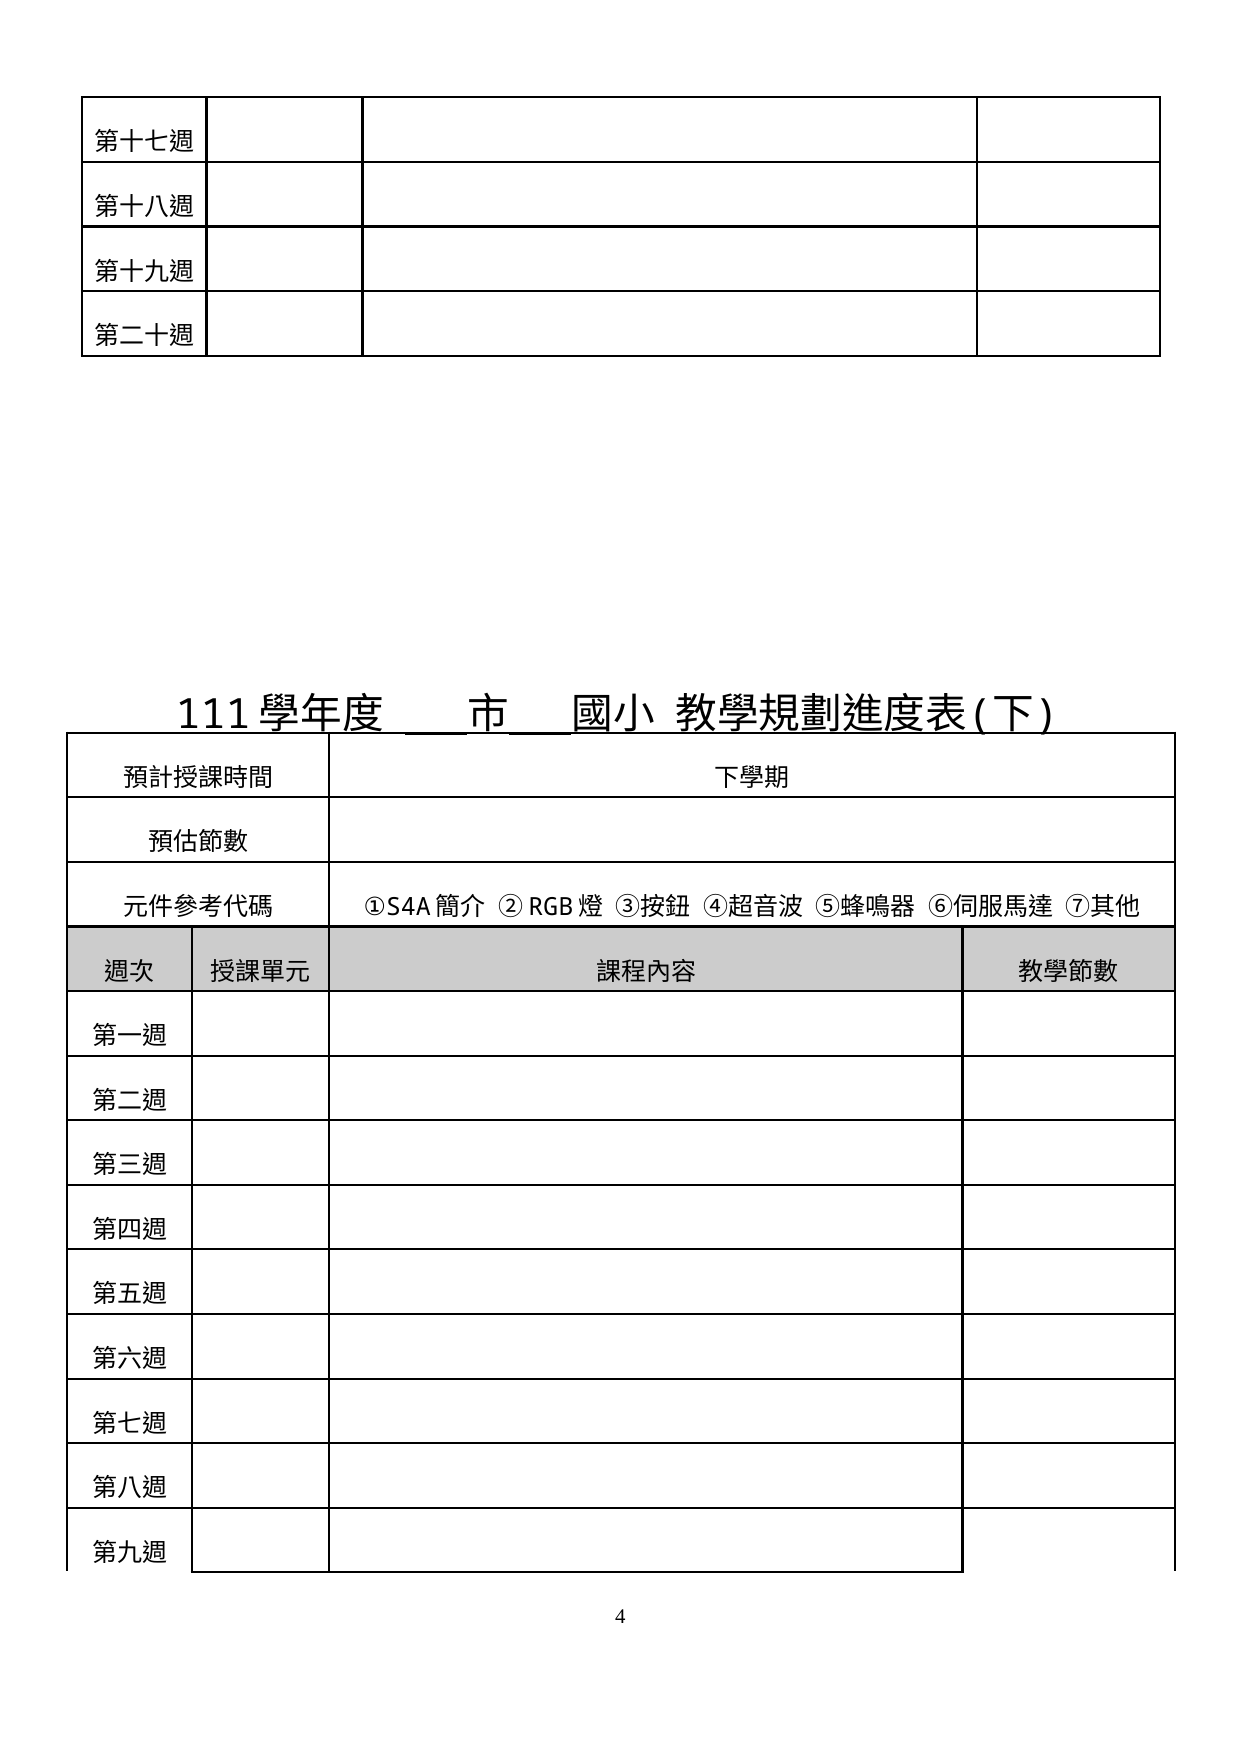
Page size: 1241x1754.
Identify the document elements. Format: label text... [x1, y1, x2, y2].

table_cell [208, 228, 361, 290]
table_cell [193, 1315, 328, 1377]
table_cell [978, 163, 1159, 225]
table_cell 第二十週 [83, 292, 205, 354]
table_cell [208, 98, 361, 161]
table_cell [964, 1444, 1174, 1507]
table_cell [364, 163, 976, 225]
table_cell [964, 1315, 1174, 1377]
table_cell [330, 1250, 961, 1313]
table_cell [364, 228, 976, 290]
table_cell 第五週 [68, 1250, 191, 1313]
table_cell [193, 1444, 328, 1507]
table_cell [208, 163, 361, 225]
table_cell [964, 1250, 1174, 1313]
table_cell [330, 992, 961, 1054]
table_cell [193, 1380, 328, 1442]
table_cell [193, 1250, 328, 1313]
table_cell 第六週 [68, 1315, 191, 1377]
table_cell [330, 798, 1174, 861]
table_header 預計授課時間 [68, 734, 328, 796]
table_cell 元件參考代碼 [68, 863, 328, 925]
table_cell [364, 292, 976, 354]
table_cell [330, 1509, 961, 1571]
table_cell [964, 992, 1174, 1054]
table_cell [208, 292, 361, 354]
table_cell 第七週 [68, 1380, 191, 1442]
table_cell [964, 1186, 1174, 1248]
table_cell [193, 1057, 328, 1119]
table_cell [330, 1186, 961, 1248]
table_cell [964, 1121, 1174, 1184]
table_cell [978, 228, 1159, 290]
table_cell 第四週 [68, 1186, 191, 1248]
table_cell [978, 98, 1159, 161]
table_cell 第八週 [68, 1444, 191, 1507]
table_cell [330, 1057, 961, 1119]
table_cell [330, 1444, 961, 1507]
table_cell 授課單元 [193, 928, 328, 990]
table_cell 第九週 [68, 1509, 191, 1571]
table_cell 第十八週 [83, 163, 205, 225]
table_cell 第三週 [68, 1121, 191, 1184]
table_cell [964, 1057, 1174, 1119]
table_cell 第一週 [68, 992, 191, 1054]
table_cell 第二週 [68, 1057, 191, 1119]
table_cell 課程內容 [330, 928, 961, 990]
table_cell 預估節數 [68, 798, 328, 861]
table_cell [193, 1509, 328, 1571]
table_cell [193, 1121, 328, 1184]
table_header 下學期 [330, 734, 1174, 796]
table_cell ①S4A簡介 ②RGB燈 ③按鈕 ④超音波 ⑤蜂鳴器 ⑥伺服馬達 ⑦其他 [330, 863, 1174, 925]
table_cell [964, 1380, 1174, 1442]
table_cell [978, 292, 1159, 354]
table_cell [193, 1186, 328, 1248]
table_cell [330, 1121, 961, 1184]
table_cell [964, 1509, 1174, 1571]
table_cell 週次 [68, 928, 191, 990]
table_cell [330, 1315, 961, 1377]
text 111學年度 市 國小 教學規劃進度表(下) [112, 669, 1128, 732]
table_cell 教學節數 [964, 928, 1174, 990]
table_cell [364, 98, 976, 161]
table_cell 第十九週 [83, 228, 205, 290]
table_cell [193, 992, 328, 1054]
table_cell 第十七週 [83, 98, 205, 161]
table_cell [330, 1380, 961, 1442]
